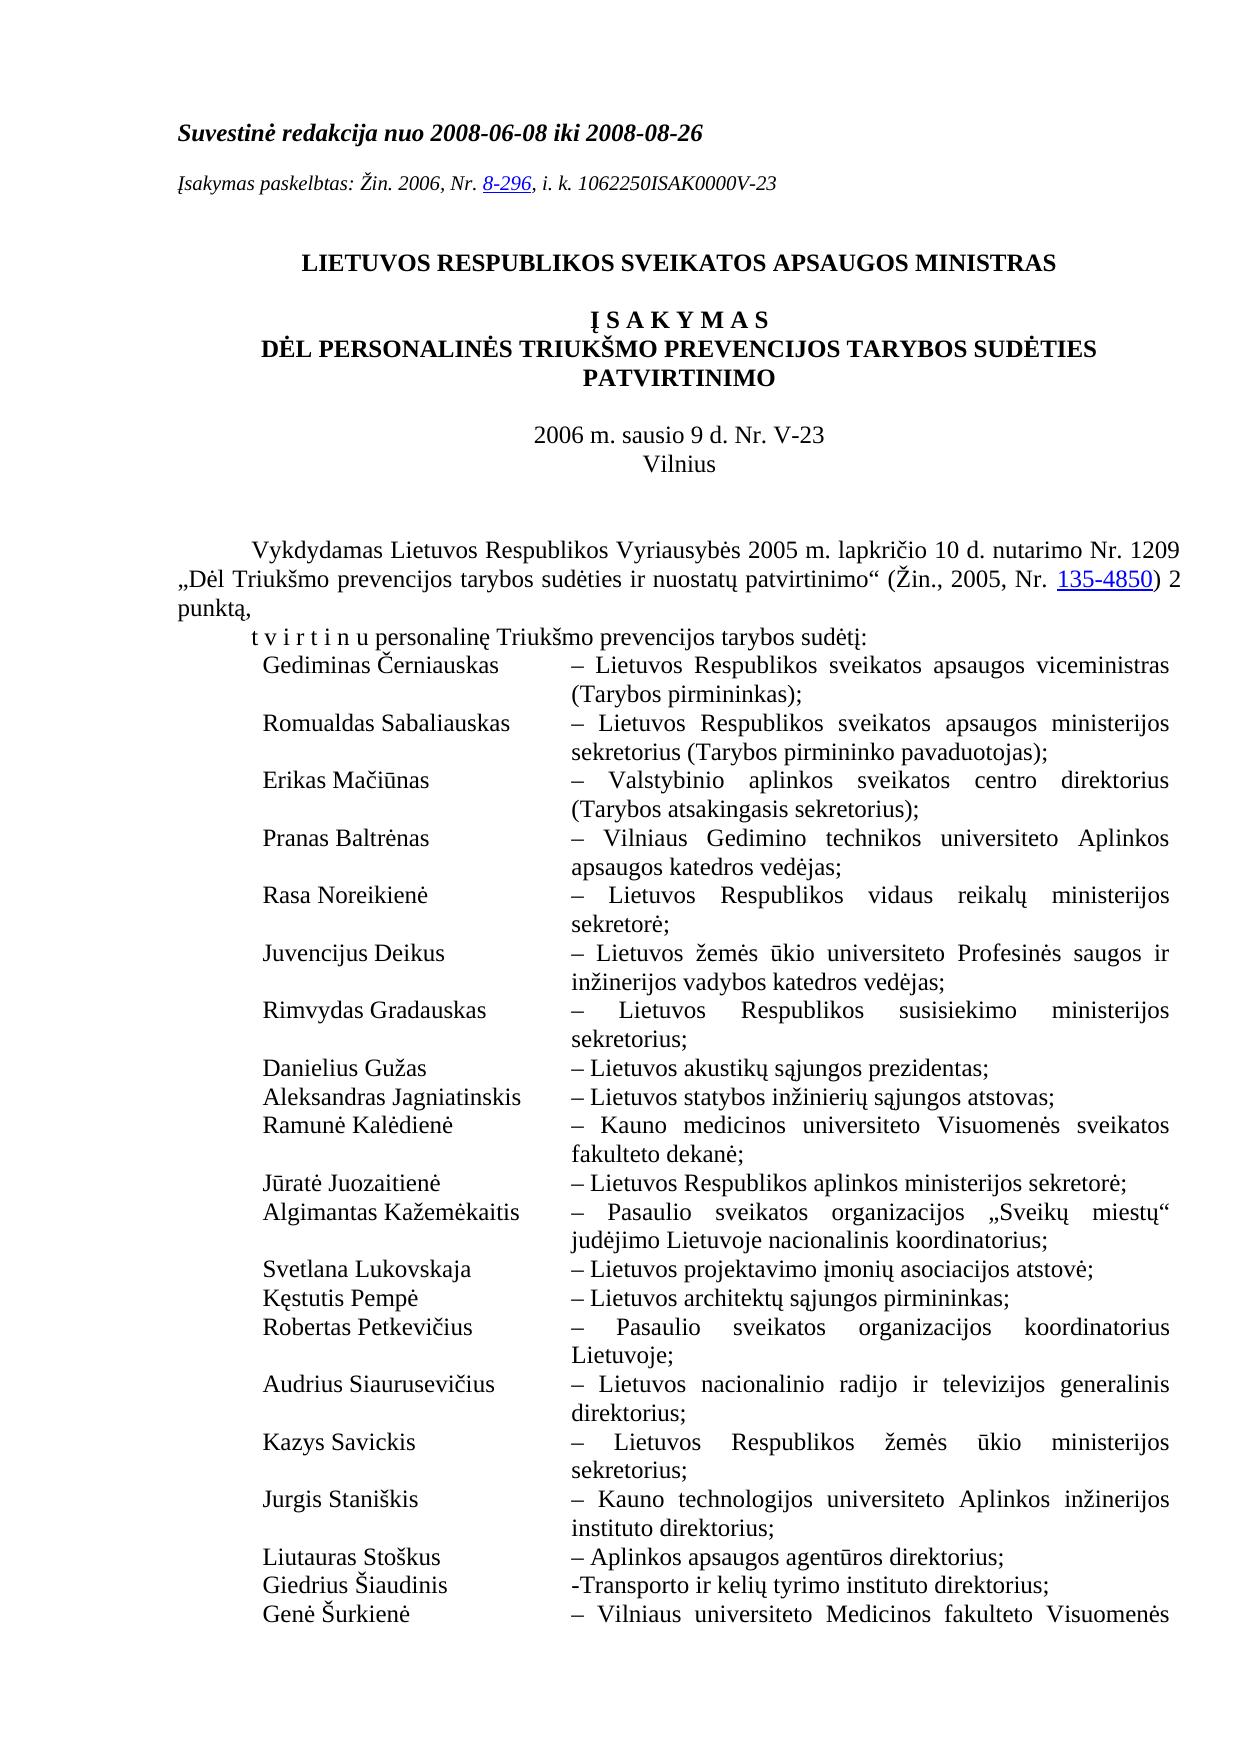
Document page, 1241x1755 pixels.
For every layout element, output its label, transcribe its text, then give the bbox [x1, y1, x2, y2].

table_cell – Pasaulio sveikatos organizacijos „Sveikų miestų“ judėjimo Lietuvoje nacionalinis koordinatorius; [560, 1197, 1181, 1254]
table_cell – Lietuvos Respublikos susisiekimo ministerijos sekretorius; [560, 995, 1181, 1053]
table_cell Juvencijus Deikus [177, 938, 560, 995]
text Įsakymas paskelbtas: Žin. 2006, Nr. 8-296, i. k. 1062250ISAK0000V-23 [177, 171, 1181, 195]
text 2006 m. sausio 9 d. Nr. V-23 [177, 420, 1181, 449]
table_cell – Lietuvos Respublikos sveikatos apsaugos ministerijos sekretorius (Tarybos pirmininko pavaduotojas); [560, 708, 1181, 765]
table_cell Erikas Mačiūnas [177, 765, 560, 823]
text Vykdydamas Lietuvos Respublikos Vyriausybės 2005 m. lapkričio 10 d. nutarimo Nr. 1209 „Dėl Triukšmo prevencijos tarybos sudėties ir nuostatų patvirtinimo“ (Žin., 2005, Nr. 135-4850) 2 punktą, [177, 535, 1181, 622]
table_cell – Kauno medicinos universiteto Visuomenės sveikatos fakulteto dekanė; [560, 1110, 1181, 1168]
table_cell – Pasaulio sveikatos organizacijos koordinatorius Lietuvoje; [560, 1312, 1181, 1369]
table_cell – Aplinkos apsaugos agentūros direktorius; [560, 1542, 1181, 1570]
table_cell – Lietuvos nacionalinio radijo ir televizijos generalinis direktorius; [560, 1369, 1181, 1427]
table_header – Lietuvos Respublikos sveikatos apsaugos viceministras (Tarybos pirmininkas); [560, 650, 1181, 708]
text Vilnius [177, 449, 1181, 478]
table_cell Kazys Savickis [177, 1427, 560, 1484]
table_cell Jurgis Staniškis [177, 1484, 560, 1542]
table_cell Giedrius Šiaudinis [177, 1570, 560, 1599]
table_cell – Kauno technologijos universiteto Aplinkos inžinerijos instituto direktorius; [560, 1484, 1181, 1542]
text tvirtinu personalinę Triukšmo prevencijos tarybos sudėtį: [177, 622, 1181, 650]
table_cell -Transporto ir kelių tyrimo instituto direktorius; [560, 1570, 1181, 1599]
table_cell – Lietuvos žemės ūkio universiteto Profesinės saugos ir inžinerijos vadybos katedros vedėjas; [560, 938, 1181, 995]
table_cell Genė Šurkienė [177, 1599, 560, 1628]
text DĖL PERSONALINĖS TRIUKŠMO PREVENCIJOS TARYBOS SUDĖTIES PATVIRTINIMO [177, 334, 1181, 392]
text Į S A K Y M A S [177, 305, 1181, 334]
table_cell Liutauras Stoškus [177, 1542, 560, 1570]
table_cell – Lietuvos Respublikos aplinkos ministerijos sekretorė; [560, 1168, 1181, 1197]
table_cell – Lietuvos Respublikos vidaus reikalų ministerijos sekretorė; [560, 880, 1181, 938]
table_cell Svetlana Lukovskaja [177, 1254, 560, 1283]
table_cell Pranas Baltrėnas [177, 823, 560, 880]
text LIETUVOS RESPUBLIKOS SVEIKATOS APSAUGOS MINISTRAS [177, 248, 1181, 277]
table_cell Rasa Noreikienė [177, 880, 560, 938]
table_cell Danielius Gužas [177, 1053, 560, 1082]
table_cell Audrius Siaurusevičius [177, 1369, 560, 1427]
table_cell – Valstybinio aplinkos sveikatos centro direktorius (Tarybos atsakingasis sekretorius); [560, 765, 1181, 823]
table_cell Robertas Petkevičius [177, 1312, 560, 1369]
table_cell Rimvydas Gradauskas [177, 995, 560, 1053]
table_cell – Lietuvos Respublikos žemės ūkio ministerijos sekretorius; [560, 1427, 1181, 1484]
table_cell Romualdas Sabaliauskas [177, 708, 560, 765]
table_cell Aleksandras Jagniatinskis [177, 1082, 560, 1110]
table_cell – Vilniaus universiteto Medicinos fakulteto Visuomenės [560, 1599, 1181, 1628]
table_cell Kęstutis Pempė [177, 1283, 560, 1312]
table_cell – Lietuvos architektų sąjungos pirmininkas; [560, 1283, 1181, 1312]
table_cell Jūratė Juozaitienė [177, 1168, 560, 1197]
table_cell Ramunė Kalėdienė [177, 1110, 560, 1168]
table_header Gediminas Černiauskas [177, 650, 560, 708]
table_cell – Lietuvos statybos inžinierių sąjungos atstovas; [560, 1082, 1181, 1110]
table_cell – Vilniaus Gedimino technikos universiteto Aplinkos apsaugos katedros vedėjas; [560, 823, 1181, 880]
table_cell Algimantas Kažemėkaitis [177, 1197, 560, 1254]
table_cell – Lietuvos akustikų sąjungos prezidentas; [560, 1053, 1181, 1082]
text Suvestinė redakcija nuo 2008-06-08 iki 2008-08-26 [177, 118, 1181, 147]
table_cell – Lietuvos projektavimo įmonių asociacijos atstovė; [560, 1254, 1181, 1283]
